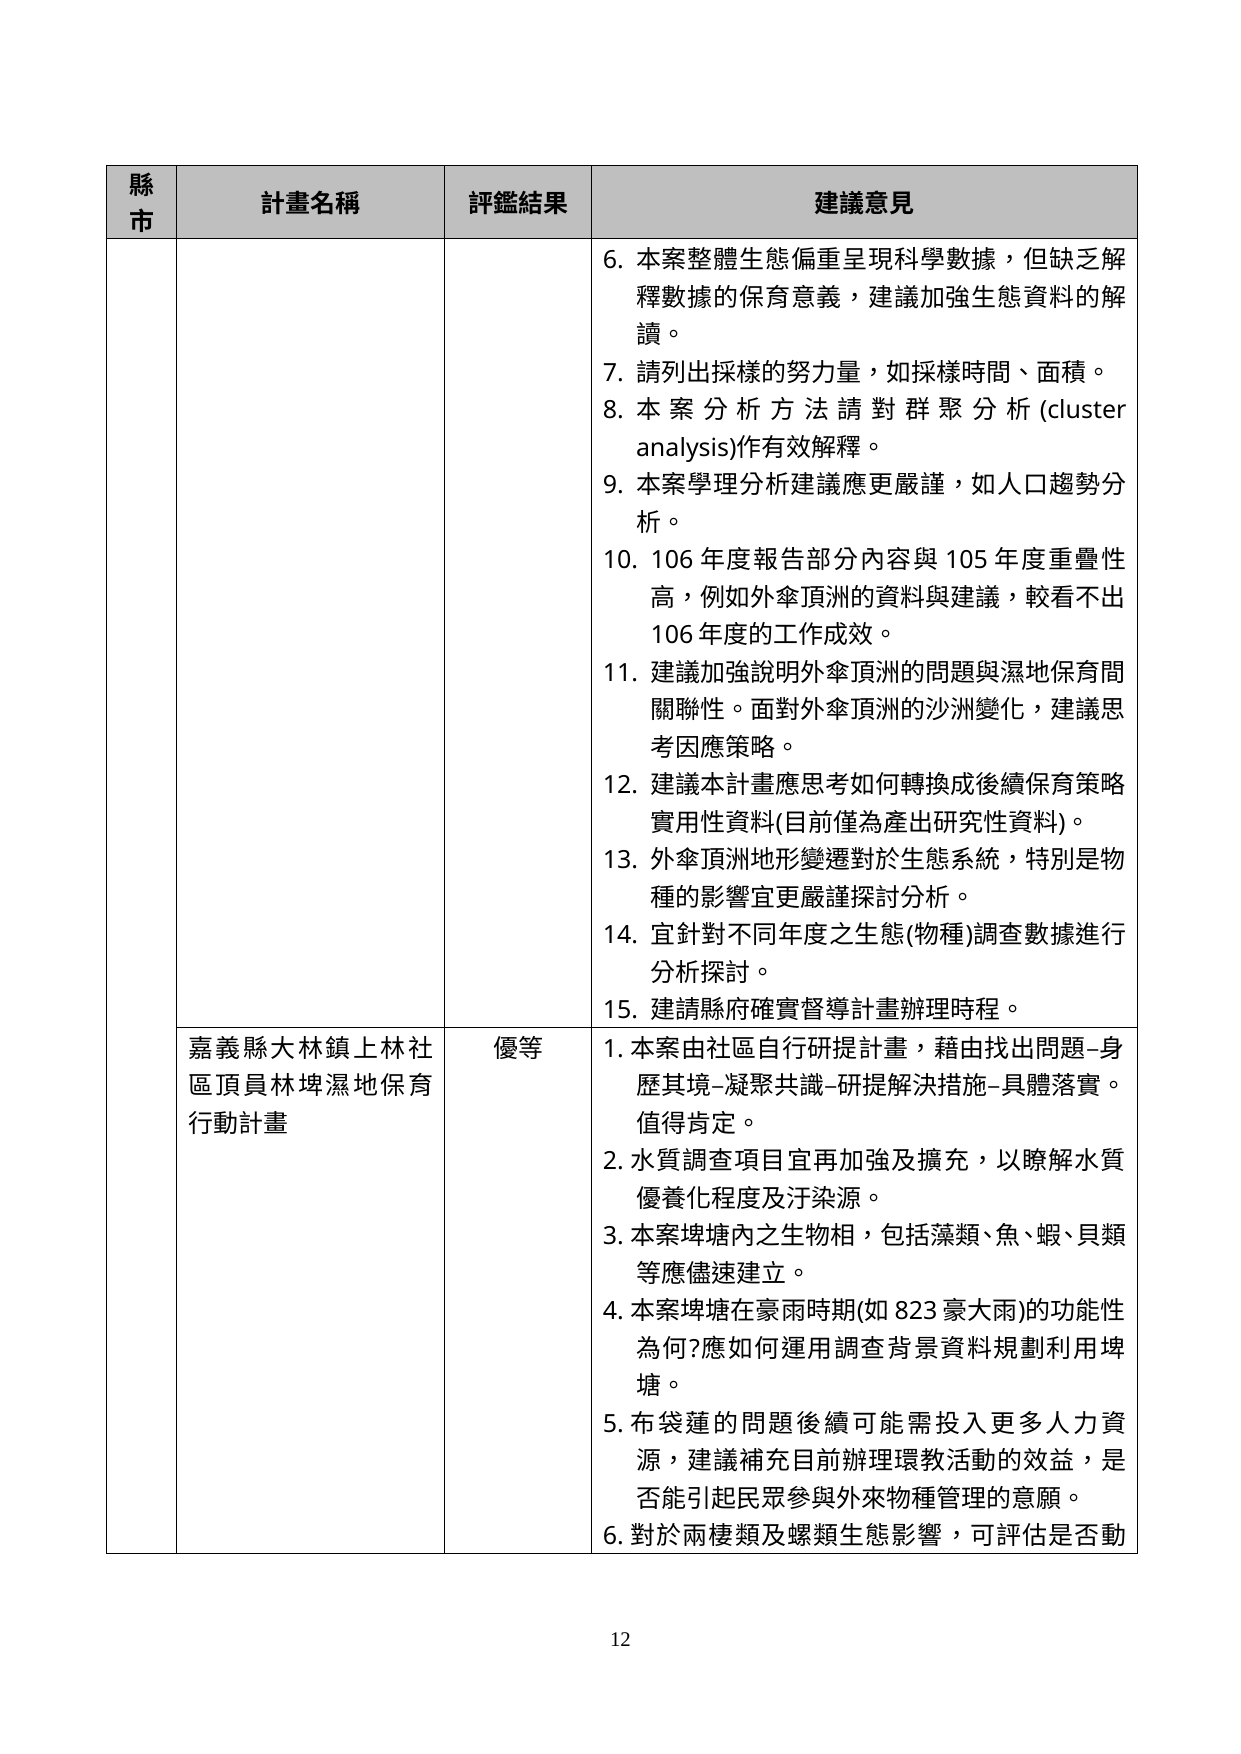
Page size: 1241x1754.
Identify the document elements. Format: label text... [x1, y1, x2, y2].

table_header 建議意見 [592, 166, 1137, 238]
table_cell 本案由社區自行研提計畫，藉由找出問題–身歷其境–凝聚共識–研提解決措施–具體落實。值得肯定。 水質調查項目宜再加強及擴充，以瞭解水質優養化程度及汙染源。 本案埤塘內之生物相，包括藻類、魚、蝦、貝類等應儘速建立。 本案埤塘在豪雨時期(如823豪大雨)的功能性為何?應如何運用調查背景資料規劃利用埤塘。 布袋蓮的問題後續可能需投入更多人力資源，建議補充目前辦理環教活動的效益，是否能引起民眾參與外來物種管理的意願。 對於兩棲類及螺類生態影響，可評估是否動 [592, 1028, 1137, 1553]
table_cell 社區工作是本計畫重要工作項目，期望能確實提升在地居民認同度。 除累積生態資料之外，應更進一步用以分析生態系食物鏈結構及其生態功能。 建議運用所累積監測成果及整合其他相關資料，以更清楚呈現本濕地的價值與功能。 環境生物監測項目欠缺植物相部分，建議增加，初級生產者一樣重要。 建議於計畫書中說明月份間相似度的分析目的。 本案整體生態偏重呈現科學數據，但缺乏解釋數據的保育意義，建議加強生態資料的解讀。 請列出採樣的努力量，如採樣時間、面積。 本案分析方法請對群聚分析(cluster analysis)作有效解釋。 本案學理分析建議應更嚴謹，如人口趨勢分析。 106年度報告部分內容與105年度重疊性高，例如外傘頂洲的資料與建議，較看不出106年度的工作成效。 建議加強說明外傘頂洲的問題與濕地保育間關聯性。面對外傘頂洲的沙洲變化，建議思考因應策略。 建議本計畫應思考如何轉換成後續保育策略實用性資料(目前僅為產出研究性資料)。 外傘頂洲地形變遷對於生態系統，特別是物種的影響宜更嚴謹探討分析。 宜針對不同年度之生態(物種)調查數據進行分析探討。 建請縣府確實督導計畫辦理時程。 [592, 239, 1137, 1027]
table_cell 嘉義縣大林鎮上林社區頂員林埤濕地保育行動計畫 [177, 1028, 444, 1553]
table_cell 優等 [445, 1028, 591, 1553]
table_header 縣市 [107, 166, 176, 238]
table_header 計畫名稱 [177, 166, 444, 238]
table_cell [107, 239, 176, 1553]
table_cell [177, 239, 444, 1027]
table_header 評鑑結果 [445, 166, 591, 238]
table_cell [445, 239, 591, 1027]
